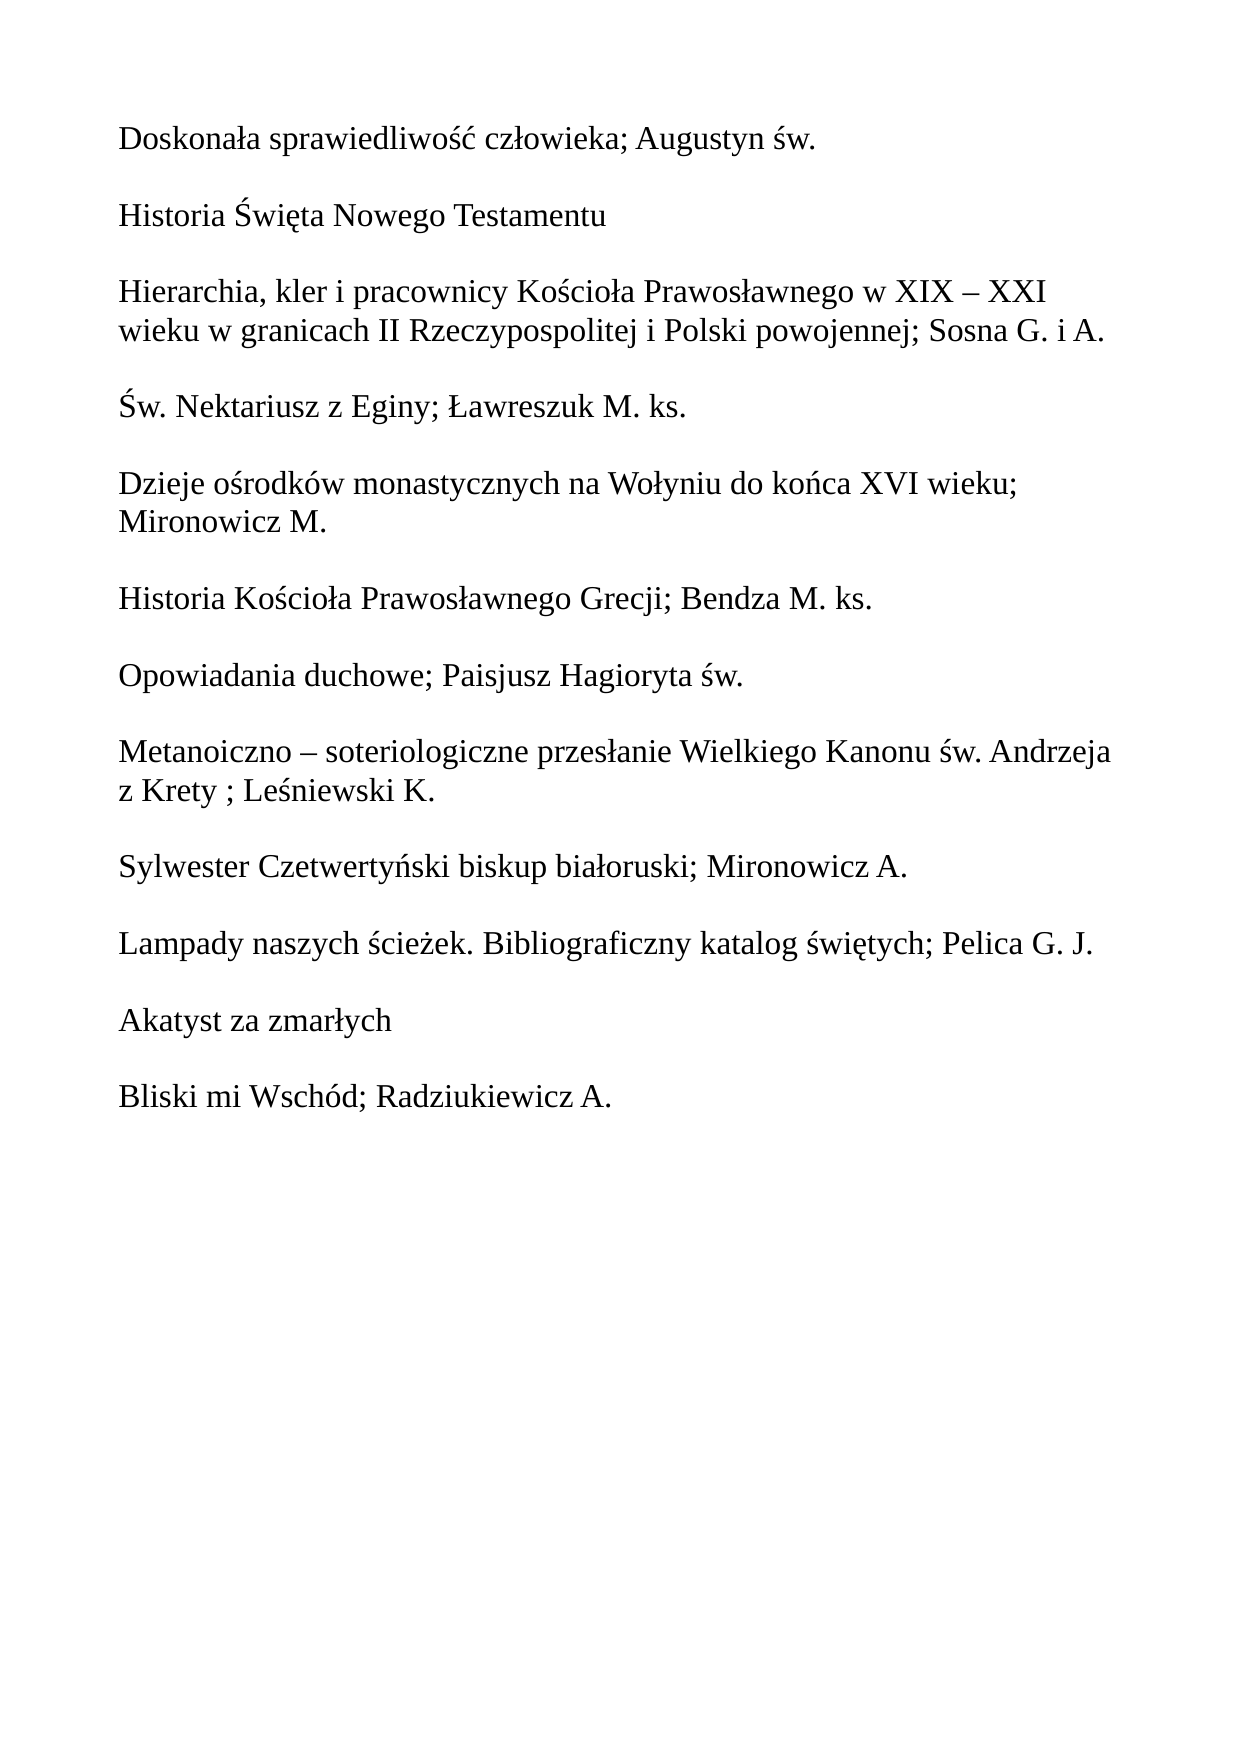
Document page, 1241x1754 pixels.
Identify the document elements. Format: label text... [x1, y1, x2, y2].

text Akatyst za zmarłych [118, 1000, 1122, 1038]
text Św. Nektariusz z Eginy; Ławreszuk M. ks. [118, 386, 1122, 425]
text Bliski mi Wschód; Radziukiewicz A. [118, 1076, 1122, 1115]
text Opowiadania duchowe; Paisjusz Hagioryta św. [118, 655, 1122, 693]
text Sylwester Czetwertyński biskup białoruski; Mironowicz A. [118, 846, 1122, 885]
text Historia Kościoła Prawosławnego Grecji; Bendza M. ks. [118, 578, 1122, 616]
text Lampady naszych ścieżek. Bibliograficzny katalog świętych; Pelica G. J. [118, 923, 1122, 961]
text Historia Święta Nowego Testamentu [118, 195, 1122, 233]
text Dzieje ośrodków monastycznych na Wołyniu do końca XVI wieku; Mironowicz M. [118, 463, 1122, 540]
text Hierarchia, kler i pracownicy Kościoła Prawosławnego w XIX – XXI wieku w granicach II Rzeczypospolitej i Polski powojennej; Sosna G. i A. [118, 271, 1122, 348]
text Doskonała sprawiedliwość człowieka; Augustyn św. [118, 118, 1122, 156]
text Metanoiczno – soteriologiczne przesłanie Wielkiego Kanonu św. Andrzeja z Krety ; Leśniewski K. [118, 731, 1122, 808]
